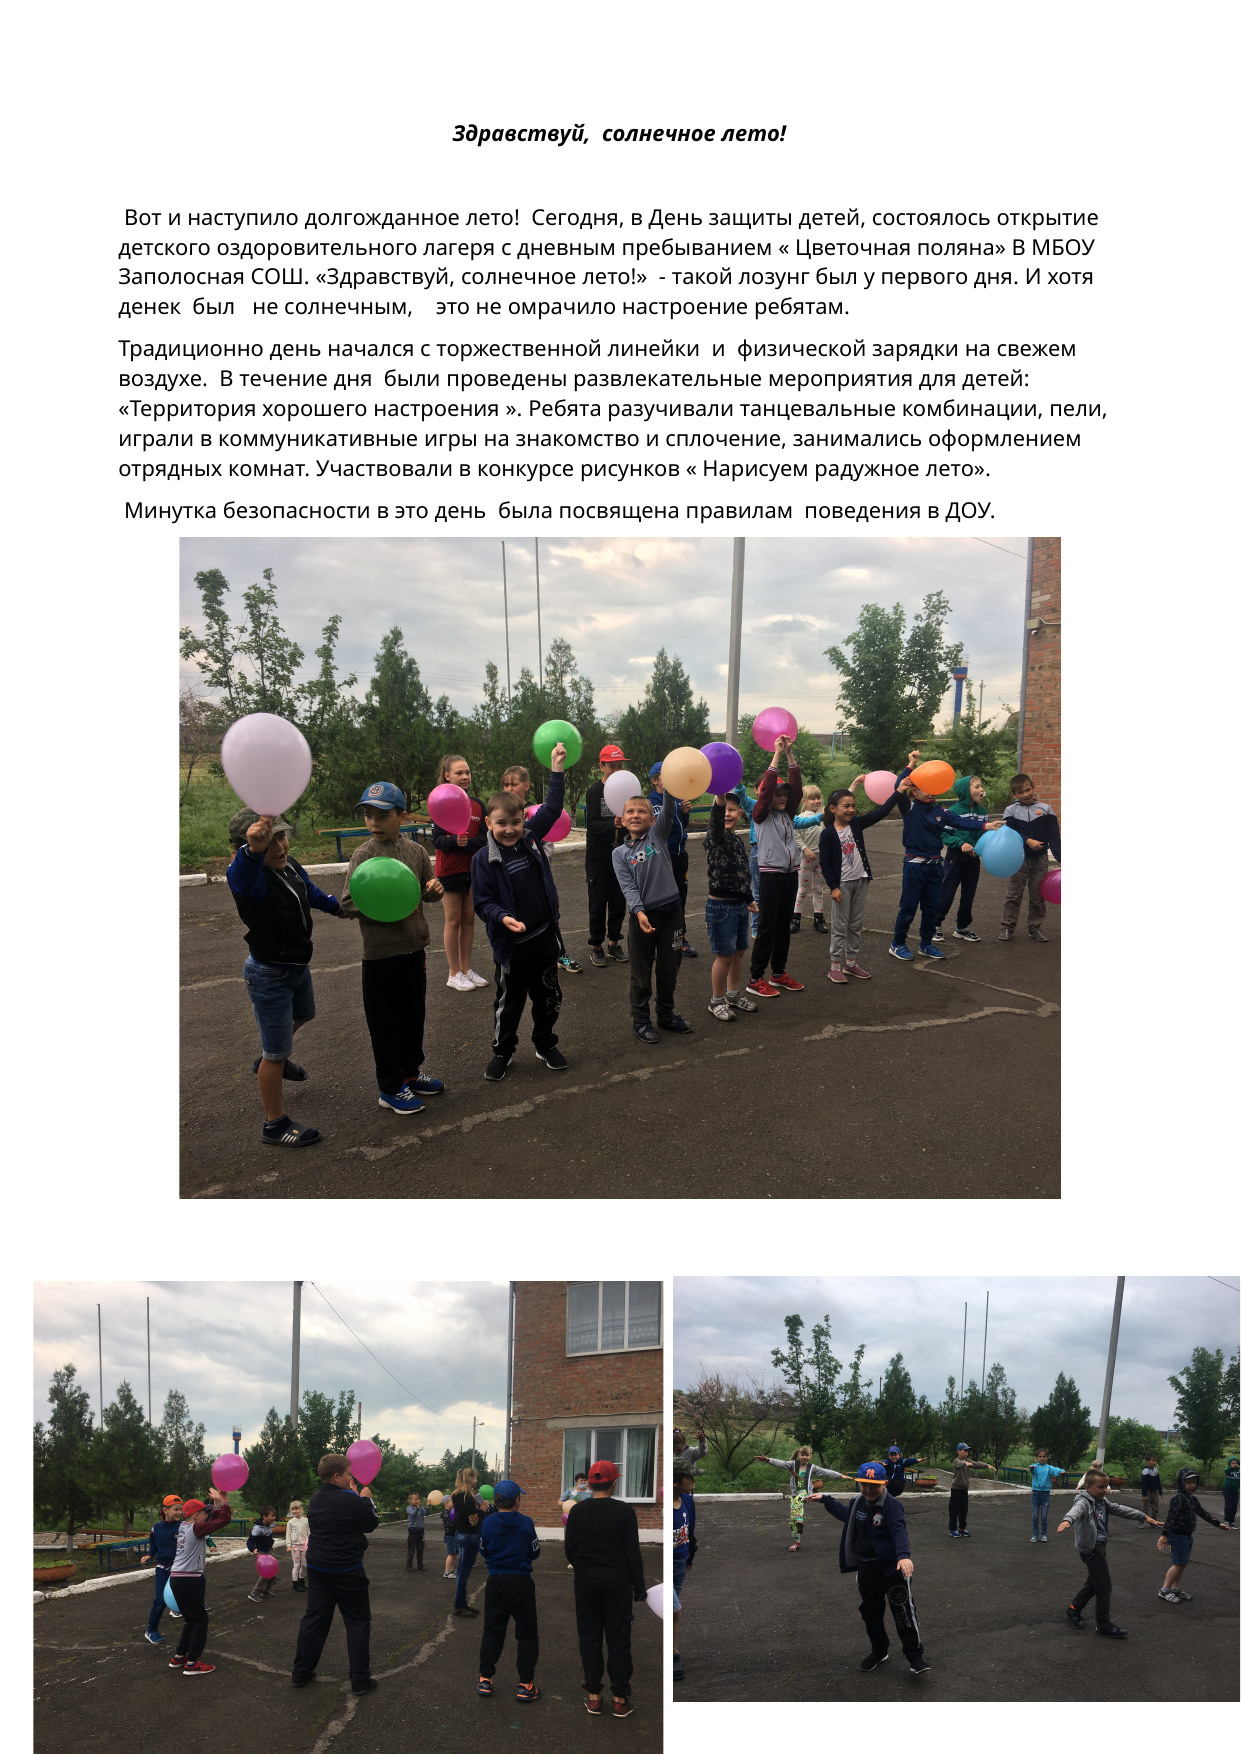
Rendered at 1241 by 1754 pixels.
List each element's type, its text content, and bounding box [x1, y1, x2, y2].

text Минутка безопасности в это день была посвящена правилам поведения в ДОУ. [118, 495, 1122, 524]
picture [673, 1276, 1241, 1702]
picture [179, 537, 1061, 1199]
text Здравствуй, солнечное лето! [118, 118, 1122, 148]
text Вот и наступило долгожданное лето! Сегодня, в День защиты детей, состоялось открытие детского оздоровительного лагеря с дневным пребыванием « Цветочная поляна» В МБОУ Заполосная СОШ. «Здравствуй, солнечное лето!» - такой лозунг был у первого дня. И хотя денек был не солнечным, это не омрачило настроение ребятам. [118, 202, 1122, 321]
text Традиционно день начался с торжественной линейки и физической зарядки на свежем воздухе. В течение дня были проведены развлекательные мероприятия для детей: «Территория хорошего настроения ». Ребята разучивали танцевальные комбинации, пели, играли в коммуникативные игры на знакомство и сплочение, занимались оформлением отрядных комнат. Участвовали в конкурсе рисунков « Нарисуем радужное лето». [118, 333, 1122, 482]
picture [33, 1281, 664, 1754]
